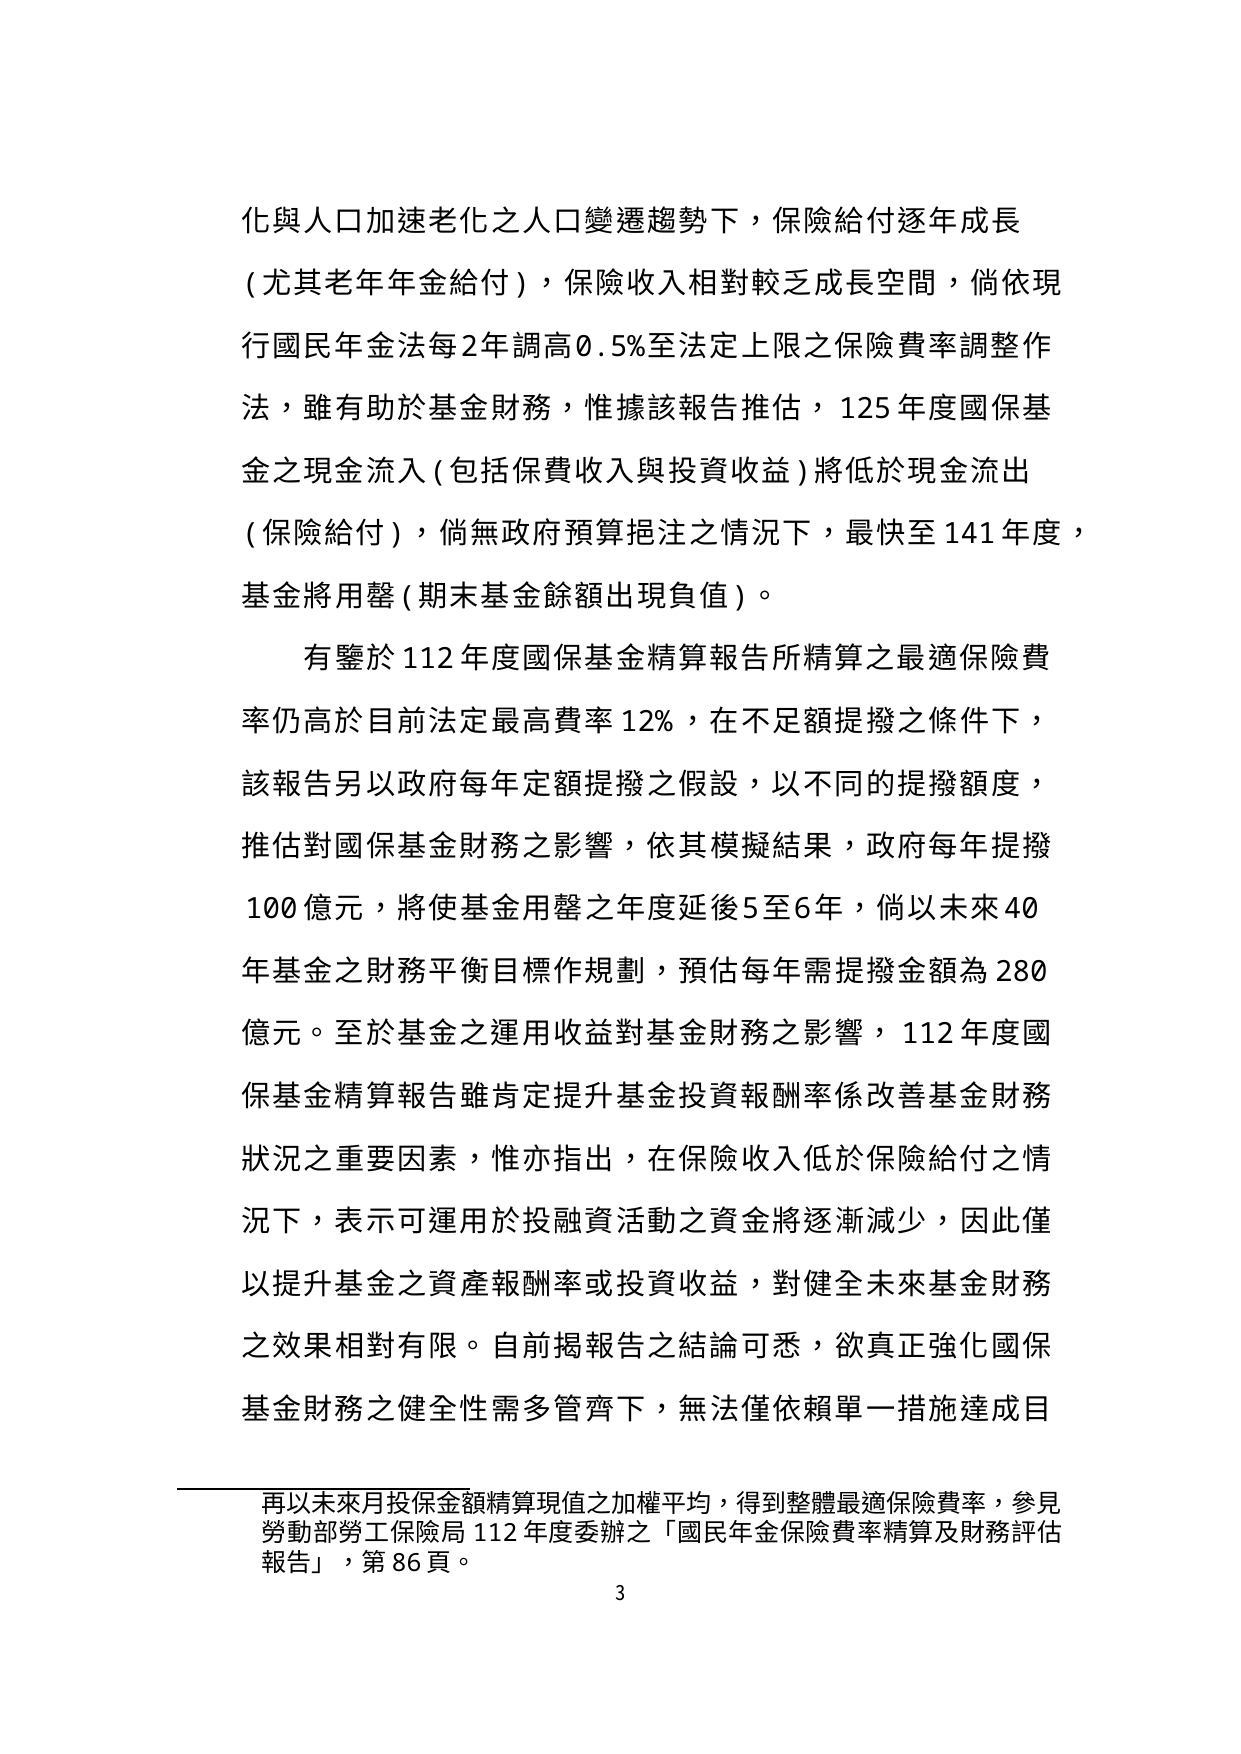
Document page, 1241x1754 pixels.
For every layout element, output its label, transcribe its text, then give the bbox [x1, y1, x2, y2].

text 有鑒於112年度國保基金精算報告所精算之最適保險費率仍高於目前法定最高費率12%，在不足額提撥之條件下，該報告另以政府每年定額提撥之假設，以不同的提撥額度，推估對國保基金財務之影響，依其模擬結果，政府每年提撥100億元，將使基金用罄之年度延後5至6年，倘以未來40年基金之財務平衡目標作規劃，預估每年需提撥金額為280億元。至於基金之運用收益對基金財務之影響，112年度國保基金精算報告雖肯定提升基金投資報酬率係改善基金財務狀況之重要因素，惟亦指出，在保險收入低於保險給付之情況下，表示可運用於投融資活動之資金將逐漸減少，因此僅以提升基金之資產報酬率或投資收益，對健全未來基金財務之效果相對有限。自前揭報告之結論可悉，欲真正強化國保基金財務之健全性需多管齊下，無法僅依賴單一措施達成目 [236, 615, 1063, 1427]
text 再以未來月投保金額精算現值之加權平均，得到整體最適保險費率，參見勞動部勞工保險局112年度委辦之「國民年金保險費率精算及財務評估報告」，第86頁。 [236, 1489, 1063, 1577]
text 有關國保年金財源，依國民年金法第48條第1項授權訂定之國保基金管理運用及監督辦法第4條規定：「本基金之來源如下：一、設立時中央政府一次撥入之款項。二、保險費收入。三、中央主管機關依法負擔及中央政府責任準備款項。四、利息及罰鍰收入。五、基金孳息及運用之收益。六、其他收入。」國民年金開辦後，除受金融市場變動影響之基金孳息及運用之收益外，中央可以主動掌握主要來源係保費收入、中央主管機關依法負擔及中央政府責任準備款項。在保費收入方面，涉及國民年金法第10條有關費率調整之規定：「本保險之保險費率，於本法施行第一年為百分之六點五；於第三年調高百分之零點五，以後每二年調高百分之零點五至上限百分之十二。但保險基金餘額足以支付未來二十年保險給付時，不予調高。」亦即依現行法保費費率至施行日起逐步調整，保費費率上限12%，惟保險基金餘額足以支付未來20年保險給付時則不予調整。依國保基金提供資料(保險費率及月投保金額調整過程，詳表1)，國民年金自97年10月開辦迄今，除月投保金額自1萬7,280元調高至1萬9,761元外，同期間已依法調增7次費率，自開辦時之6.5%調升至112年1月之10%(現行費率)，114年1月則預計調高至10.5%，換言之，近年保險基金餘額尚未足以支付未來20年保險給付，爰保險費率須依法定期程逐步調升。另參考勞動部勞工保險局112年度委辦之「國民年金保險費率精算及財務評估報告」(以下簡稱112年度國保基金精算報告)，依相關精算假設及方法，最適保險費率為16.1%。在少子女化與人口加速老化之人口變遷趨勢下，保險給付逐年成長(尤其老年年金給付)，保險收入相對較乏成長空間，倘依現行國民年金法每2年調高0.5%至法定上限之保險費率調整作法，雖有助於基金財務，惟據該報告推估，125年度國保基金之現金流入(包括保費收入與投資收益)將低於現金流出(保險給付)，倘無政府預算挹注之情況下，最快至141年度，基金將用罄(期末基金餘額出現負值)。 [236, 177, 1063, 615]
